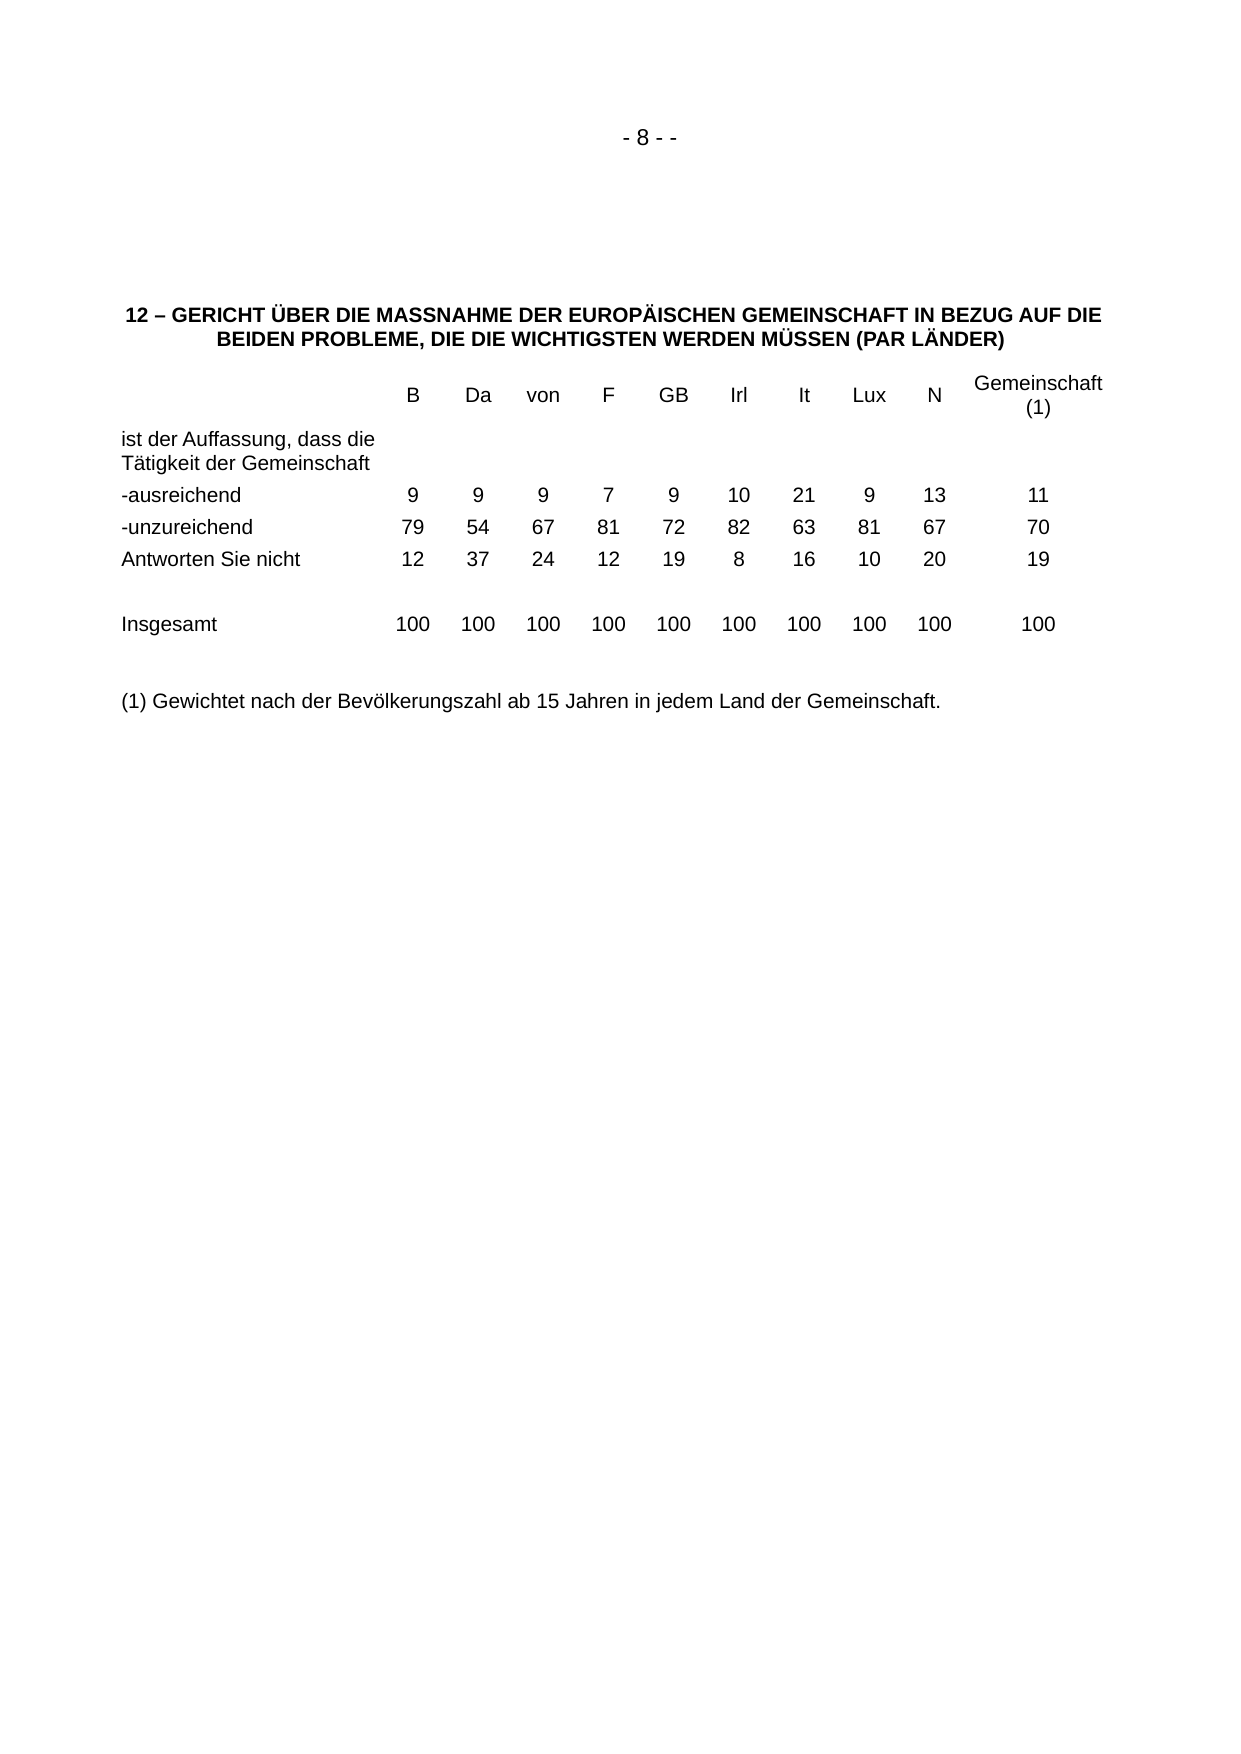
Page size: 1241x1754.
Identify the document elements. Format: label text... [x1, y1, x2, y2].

table_cell [118, 576, 380, 608]
table_cell 63 [771, 511, 837, 543]
table_cell 100 [706, 608, 771, 640]
table_cell Da [445, 367, 511, 422]
table_cell 9 [445, 478, 511, 511]
table_cell 9 [380, 478, 445, 511]
table_cell Irl [706, 367, 771, 422]
table_cell 10 [837, 543, 902, 576]
table_header 12 – GERICHT ÜBER DIE MASSNAHME DER EUROPÄISCHEN GEMEINSCHAFT IN BEZUG AUF DIE BEIDEN PROBLEME, DIE DIE WICHTIGSTEN WERDEN MÜSSEN (PAR LÄNDER) [118, 288, 1109, 367]
table_cell [445, 423, 511, 478]
table_cell 24 [511, 543, 576, 576]
table_cell GB [641, 367, 706, 422]
table_cell [902, 640, 967, 673]
table_cell 54 [445, 511, 511, 543]
table_cell Insgesamt [118, 608, 380, 640]
table_cell [706, 576, 771, 608]
table_cell 10 [706, 478, 771, 511]
table_cell [511, 576, 576, 608]
table_cell [641, 576, 706, 608]
table_cell -ausreichend [118, 478, 380, 511]
table_cell 9 [837, 478, 902, 511]
table_cell 9 [641, 478, 706, 511]
table_cell [380, 640, 445, 673]
table_cell [967, 576, 1109, 608]
table_cell 79 [380, 511, 445, 543]
table_cell 100 [967, 608, 1109, 640]
table_cell [511, 640, 576, 673]
table_cell [511, 423, 576, 478]
table_cell 12 [576, 543, 641, 576]
table_cell 100 [771, 608, 837, 640]
table_cell 100 [837, 608, 902, 640]
table_cell It [771, 367, 837, 422]
table_cell 81 [837, 511, 902, 543]
table_cell 100 [445, 608, 511, 640]
table_cell [837, 576, 902, 608]
table_cell -unzureichend [118, 511, 380, 543]
table_cell [118, 367, 380, 422]
table_cell [837, 640, 902, 673]
table_cell 100 [511, 608, 576, 640]
table_cell 13 [902, 478, 967, 511]
table_cell 37 [445, 543, 511, 576]
table_cell [641, 423, 706, 478]
table_cell B [380, 367, 445, 422]
table_cell [576, 576, 641, 608]
table_cell 100 [380, 608, 445, 640]
table_cell [967, 423, 1109, 478]
table_cell [380, 423, 445, 478]
table_cell 19 [967, 543, 1109, 576]
table_cell 9 [511, 478, 576, 511]
table_cell (1) Gewichtet nach der Bevölkerungszahl ab 15 Jahren in jedem Land der Gemeinschaft. [118, 673, 1109, 728]
table_cell F [576, 367, 641, 422]
table_cell Lux [837, 367, 902, 422]
table_cell 20 [902, 543, 967, 576]
table_cell [706, 423, 771, 478]
table_cell [706, 640, 771, 673]
table_cell 11 [967, 478, 1109, 511]
table_cell [445, 640, 511, 673]
table_cell Antworten Sie nicht [118, 543, 380, 576]
table_cell [771, 576, 837, 608]
table_cell Gemeinschaft (1) [967, 367, 1109, 422]
table_cell [902, 576, 967, 608]
table_cell 72 [641, 511, 706, 543]
table_cell [837, 423, 902, 478]
table_cell [380, 576, 445, 608]
table_cell ist der Auffassung, dass die Tätigkeit der Gemeinschaft [118, 423, 380, 478]
table_cell [445, 576, 511, 608]
table_cell 100 [641, 608, 706, 640]
table_cell 12 [380, 543, 445, 576]
table_cell 81 [576, 511, 641, 543]
table_cell [967, 640, 1109, 673]
table_cell 67 [902, 511, 967, 543]
table_cell 100 [576, 608, 641, 640]
table_cell 70 [967, 511, 1109, 543]
table_cell 19 [641, 543, 706, 576]
table_cell [771, 423, 837, 478]
table_cell [641, 640, 706, 673]
table_cell [576, 423, 641, 478]
table_cell [118, 640, 380, 673]
table_cell von [511, 367, 576, 422]
table_cell 21 [771, 478, 837, 511]
table_cell N [902, 367, 967, 422]
table_cell [902, 423, 967, 478]
table_cell 8 [706, 543, 771, 576]
table_cell 7 [576, 478, 641, 511]
table_cell 67 [511, 511, 576, 543]
table_cell [771, 640, 837, 673]
table_cell 82 [706, 511, 771, 543]
table_cell 16 [771, 543, 837, 576]
table_cell [576, 640, 641, 673]
table_cell 100 [902, 608, 967, 640]
